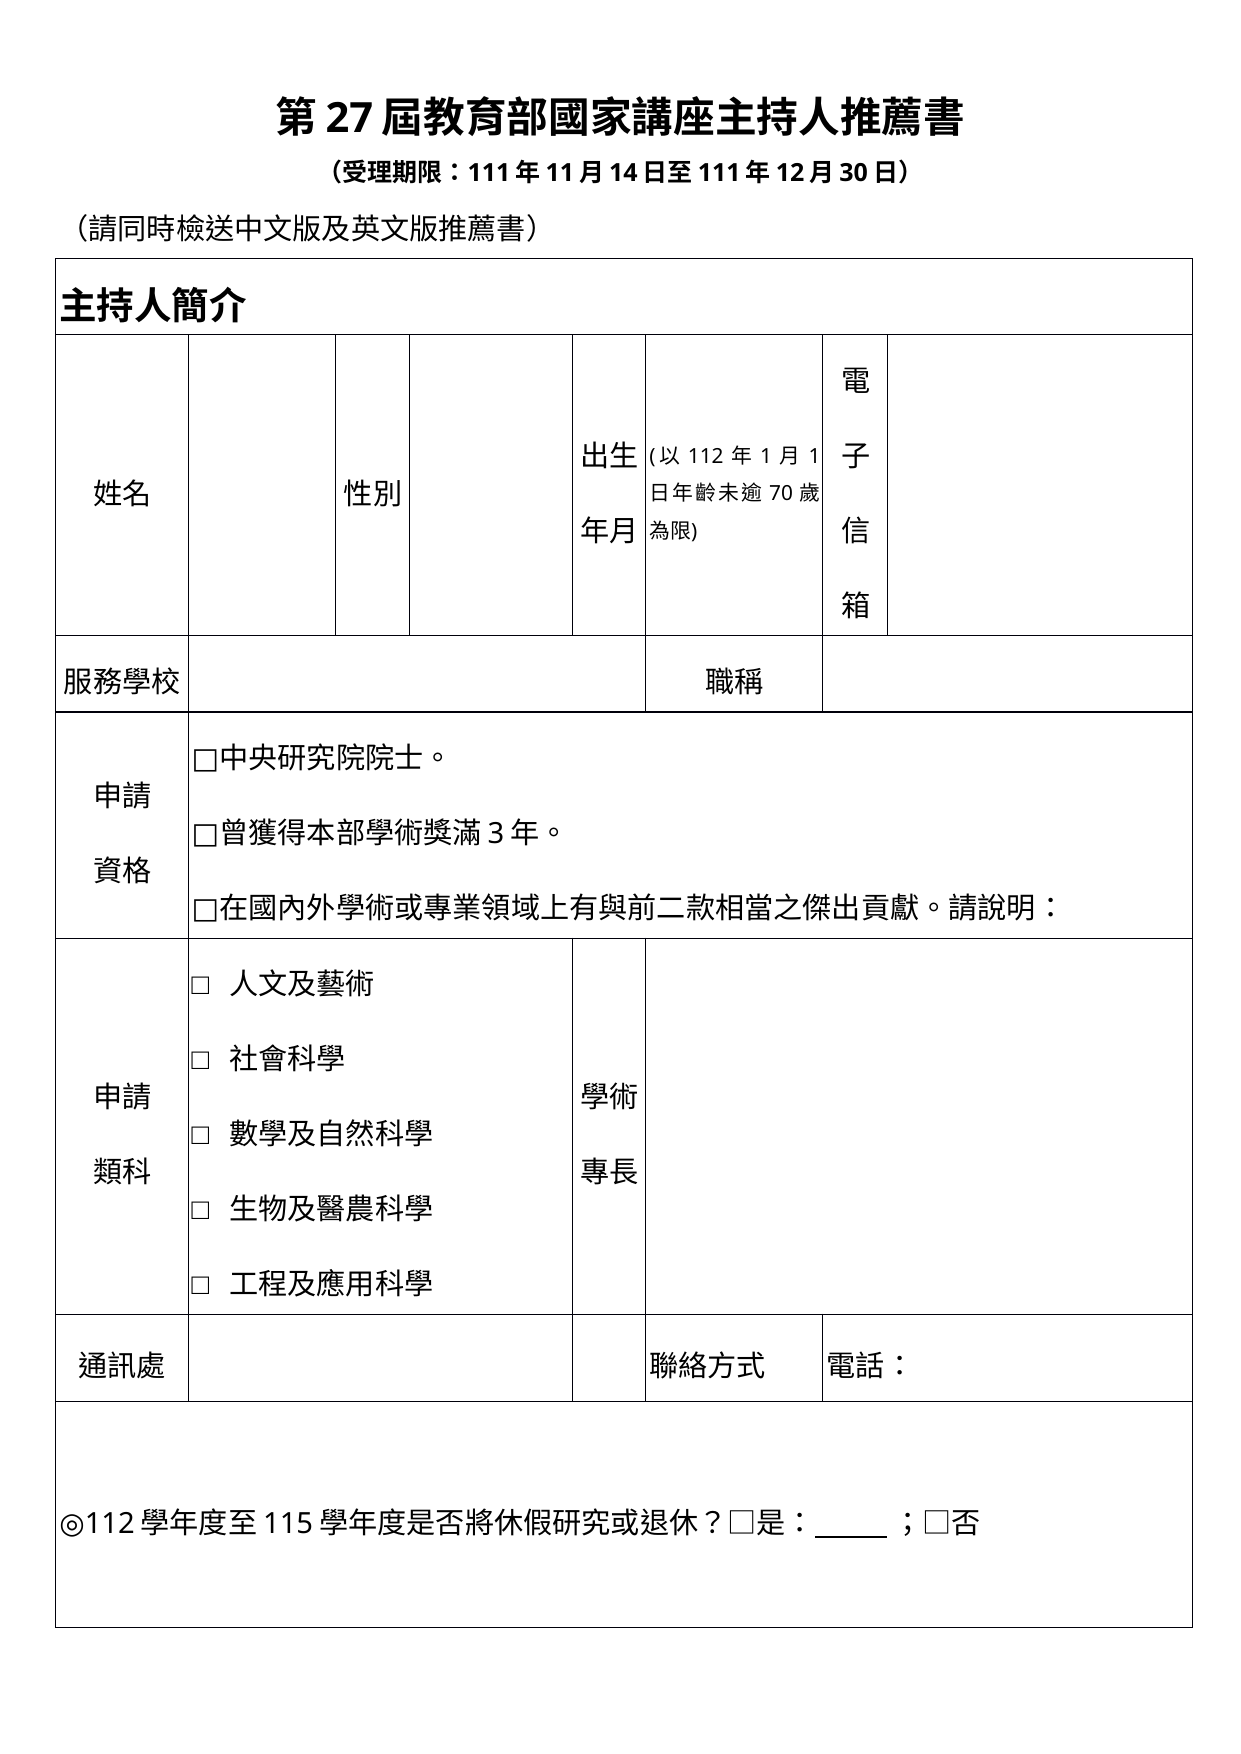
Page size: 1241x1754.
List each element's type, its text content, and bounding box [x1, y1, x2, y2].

text 第27屆教育部國家講座主持人推薦書 [59, 71, 1181, 146]
table_cell □中央研究院院士。 □曾獲得本部學術獎滿3年。 □在國內外學術或專業領域上有與前二款相當之傑出貢獻。請說明： [189, 713, 1192, 937]
table_cell 電子信箱 [823, 335, 887, 635]
table_cell [823, 636, 1192, 711]
table_cell (以112年1月1日年齡未逾70歲為限) [646, 335, 822, 635]
table_cell 服務學校 [56, 636, 188, 711]
table_cell 申請 類科 [56, 939, 188, 1313]
table_cell 姓名 [56, 335, 188, 635]
table_cell 出生年月 [573, 335, 645, 635]
table_cell [888, 335, 1192, 635]
table_cell [189, 636, 645, 711]
table_cell 性別 [336, 335, 409, 635]
table_header 主持人簡介 [56, 259, 1192, 334]
table_cell 人文及藝術 社會科學 數學及自然科學 生物及醫農科學 工程及應用科學 [189, 939, 572, 1313]
table_cell ◎112學年度至115學年度是否將休假研究或退休？□是： ；□否 [56, 1402, 1192, 1627]
table_cell [646, 939, 1192, 1313]
text （受理期限：111年11月14日至111年12月30日） [59, 146, 1181, 183]
table_cell 申請 資格 [56, 713, 188, 937]
table_cell [410, 335, 572, 635]
text （請同時檢送中文版及英文版推薦書） [59, 183, 1181, 258]
table_cell [189, 335, 335, 635]
table_cell 學術 專長 [573, 939, 645, 1313]
table_cell [189, 1315, 572, 1401]
table_cell 聯絡方式 [646, 1315, 822, 1401]
table_cell 電話： [823, 1315, 1192, 1401]
table_cell 通訊處 [56, 1315, 188, 1401]
table_cell [573, 1315, 645, 1401]
table_cell 職稱 [646, 636, 822, 711]
